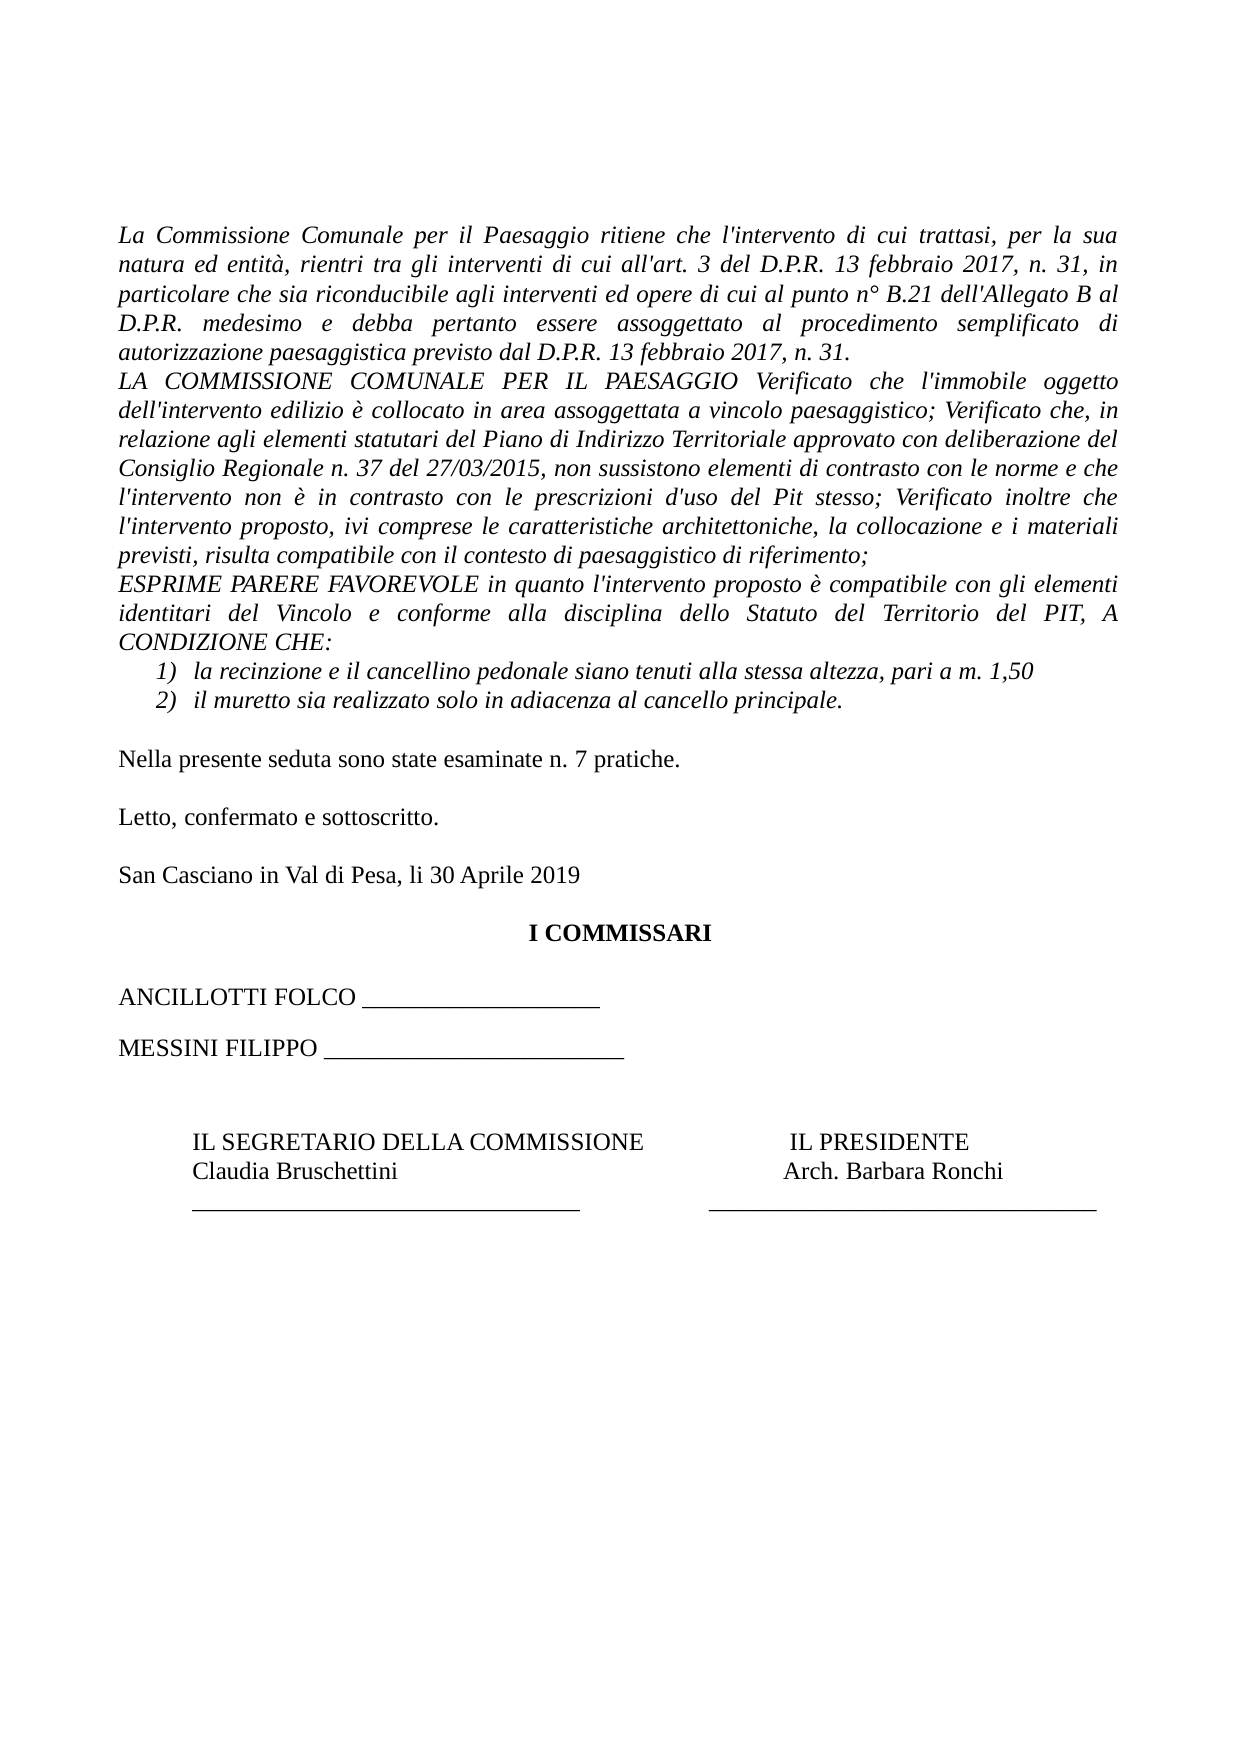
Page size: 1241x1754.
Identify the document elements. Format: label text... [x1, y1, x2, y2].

text ANCILLOTTI FOLCO ___________________ [118, 981, 1093, 1010]
text Letto, confermato e sottoscritto. [118, 802, 1122, 831]
text LA COMMISSIONE COMUNALE PER IL PAESAGGIO Verificato che l'immobile oggetto dell'intervento edilizio è collocato in area assoggettata a vincolo paesaggistico; Verificato che, in relazione agli elementi statutari del Piano di Indirizzo Territoriale approvato con deliberazione del Consiglio Regionale n. 37 del 27/03/2015, non sussistono elementi di contrasto con le norme e che l'intervento non è in contrasto con le prescrizioni d'uso del Pit stesso; Verificato inoltre che l'intervento proposto, ivi comprese le caratteristiche architettoniche, la collocazione e i materiali previsti, risulta compatibile con il contesto di paesaggistico di riferimento; [118, 366, 1122, 569]
text San Casciano in Val di Pesa, li 30 Aprile 2019 [118, 860, 1122, 889]
text Nella presente seduta sono state esaminate n. 7 pratiche. [118, 743, 1122, 772]
text _______________________________ _______________________________ [118, 1185, 1122, 1214]
text I COMMISSARI [118, 918, 1122, 947]
text Claudia Bruschettini Arch. Barbara Ronchi [118, 1156, 1122, 1185]
text ESPRIME PARERE FAVOREVOLE in quanto l'intervento proposto è compatibile con gli elementi identitari del Vincolo e conforme alla disciplina dello Statuto del Territorio del PIT, A CONDIZIONE CHE: [118, 569, 1122, 656]
text IL SEGRETARIO DELLA COMMISSIONE IL PRESIDENTE [118, 1127, 1122, 1156]
text MESSINI FILIPPO ________________________ [118, 1033, 1093, 1062]
list la recinzione e il cancellino pedonale siano tenuti alla stessa altezza, pari a m. 1,50 [156, 656, 1122, 685]
list il muretto sia realizzato solo in adiacenza al cancello principale. [156, 685, 1122, 714]
text La Commissione Comunale per il Paesaggio ritiene che l'intervento di cui trattasi, per la sua natura ed entità, rientri tra gli interventi di cui all'art. 3 del D.P.R. 13 febbraio 2017, n. 31, in particolare che sia riconducibile agli interventi ed opere di cui al punto n° B.21 dell'Allegato B al D.P.R. medesimo e debba pertanto essere assoggettato al procedimento semplificato di autorizzazione paesaggistica previsto dal D.P.R. 13 febbraio 2017, n. 31. [118, 220, 1122, 366]
